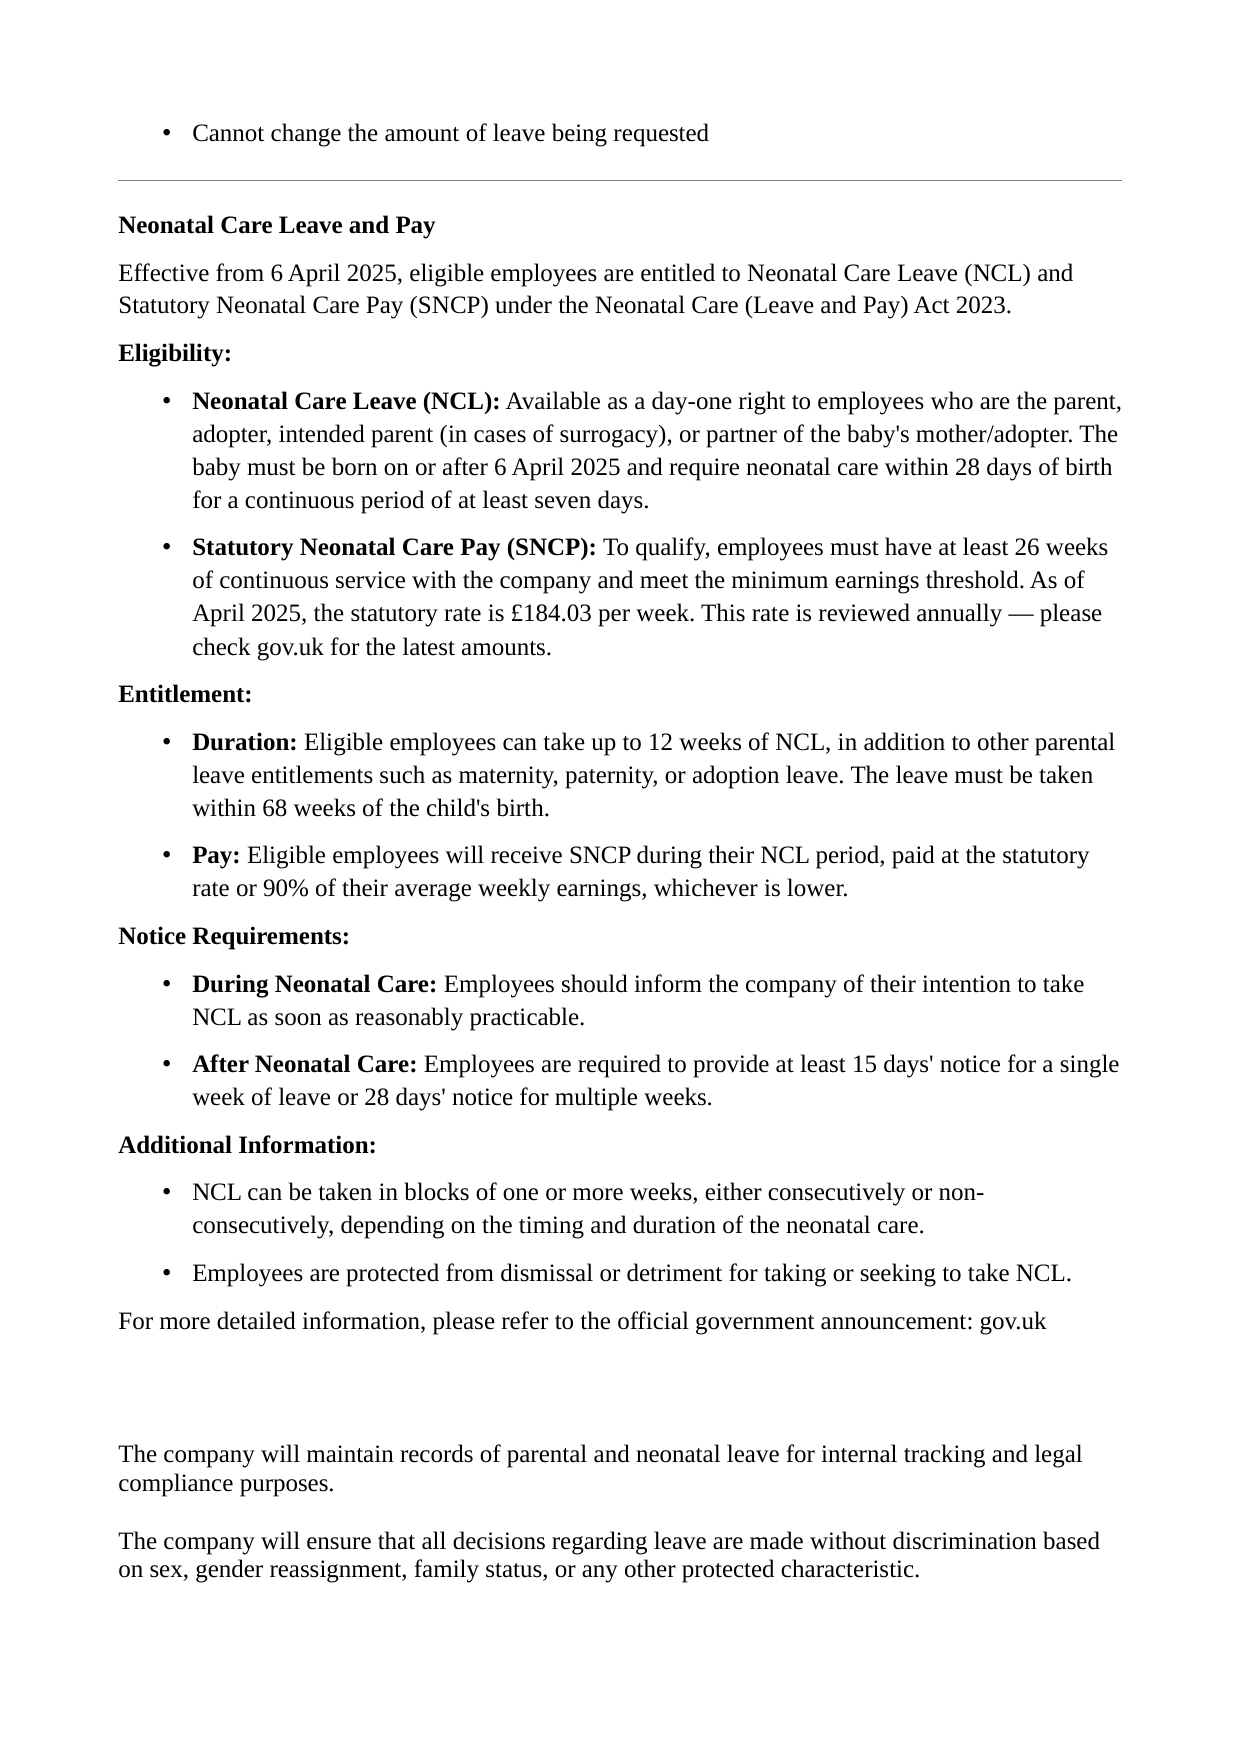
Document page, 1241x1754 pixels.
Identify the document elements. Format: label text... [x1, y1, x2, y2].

list Duration: Eligible employees can take up to 12 weeks of NCL, in addition to other parental leave entitlements such as maternity, paternity, or adoption leave. The leave must be taken within 68 weeks of the child's birth. [162, 727, 1122, 822]
text The company will ensure that all decisions regarding leave are made without discrimination based on sex, gender reassignment, family status, or any other protected characteristic. [118, 1526, 1122, 1583]
list During Neonatal Care: Employees should inform the company of their intention to take NCL as soon as reasonably practicable. [162, 969, 1122, 1030]
text Notice Requirements: [118, 921, 1122, 950]
text For more detailed information, please refer to the official government announcement: gov.uk [118, 1306, 1122, 1334]
list Neonatal Care Leave (NCL): Available as a day-one right to employees who are the parent, adopter, intended parent (in cases of surrogacy), or partner of the baby's mother/adopter. The baby must be born on or after 6 April 2025 and require neonatal care within 28 days of birth for a continuous period of at least seven days. [162, 386, 1122, 514]
list After Neonatal Care: Employees are required to provide at least 15 days' notice for a single week of leave or 28 days' notice for multiple weeks. [162, 1049, 1122, 1111]
list Statutory Neonatal Care Pay (SNCP): To qualify, employees must have at least 26 weeks of continuous service with the company and meet the minimum earnings threshold. As of April 2025, the statutory rate is £184.03 per week. This rate is reviewed annually — please check gov.uk for the latest amounts. [162, 532, 1122, 660]
text Entitlement: [118, 679, 1122, 708]
list Employees are protected from dismissal or detriment for taking or seeking to take NCL. [162, 1258, 1122, 1287]
text The company will maintain records of parental and neonatal leave for internal tracking and legal compliance purposes. [118, 1439, 1122, 1497]
list NCL can be taken in blocks of one or more weeks, either consecutively or non-consecutively, depending on the timing and duration of the neonatal care. [162, 1177, 1122, 1239]
text Neonatal Care Leave and Pay [118, 210, 1122, 239]
list Pay: Eligible employees will receive SNCP during their NCL period, paid at the statutory rate or 90% of their average weekly earnings, whichever is lower. [162, 840, 1122, 902]
text Effective from 6 April 2025, eligible employees are entitled to Neonatal Care Leave (NCL) and Statutory Neonatal Care Pay (SNCP) under the Neonatal Care (Leave and Pay) Act 2023. [118, 258, 1122, 319]
text Additional Information: [118, 1130, 1122, 1159]
text Eligibility: [118, 338, 1122, 367]
list Cannot change the amount of leave being requested [162, 118, 1122, 147]
